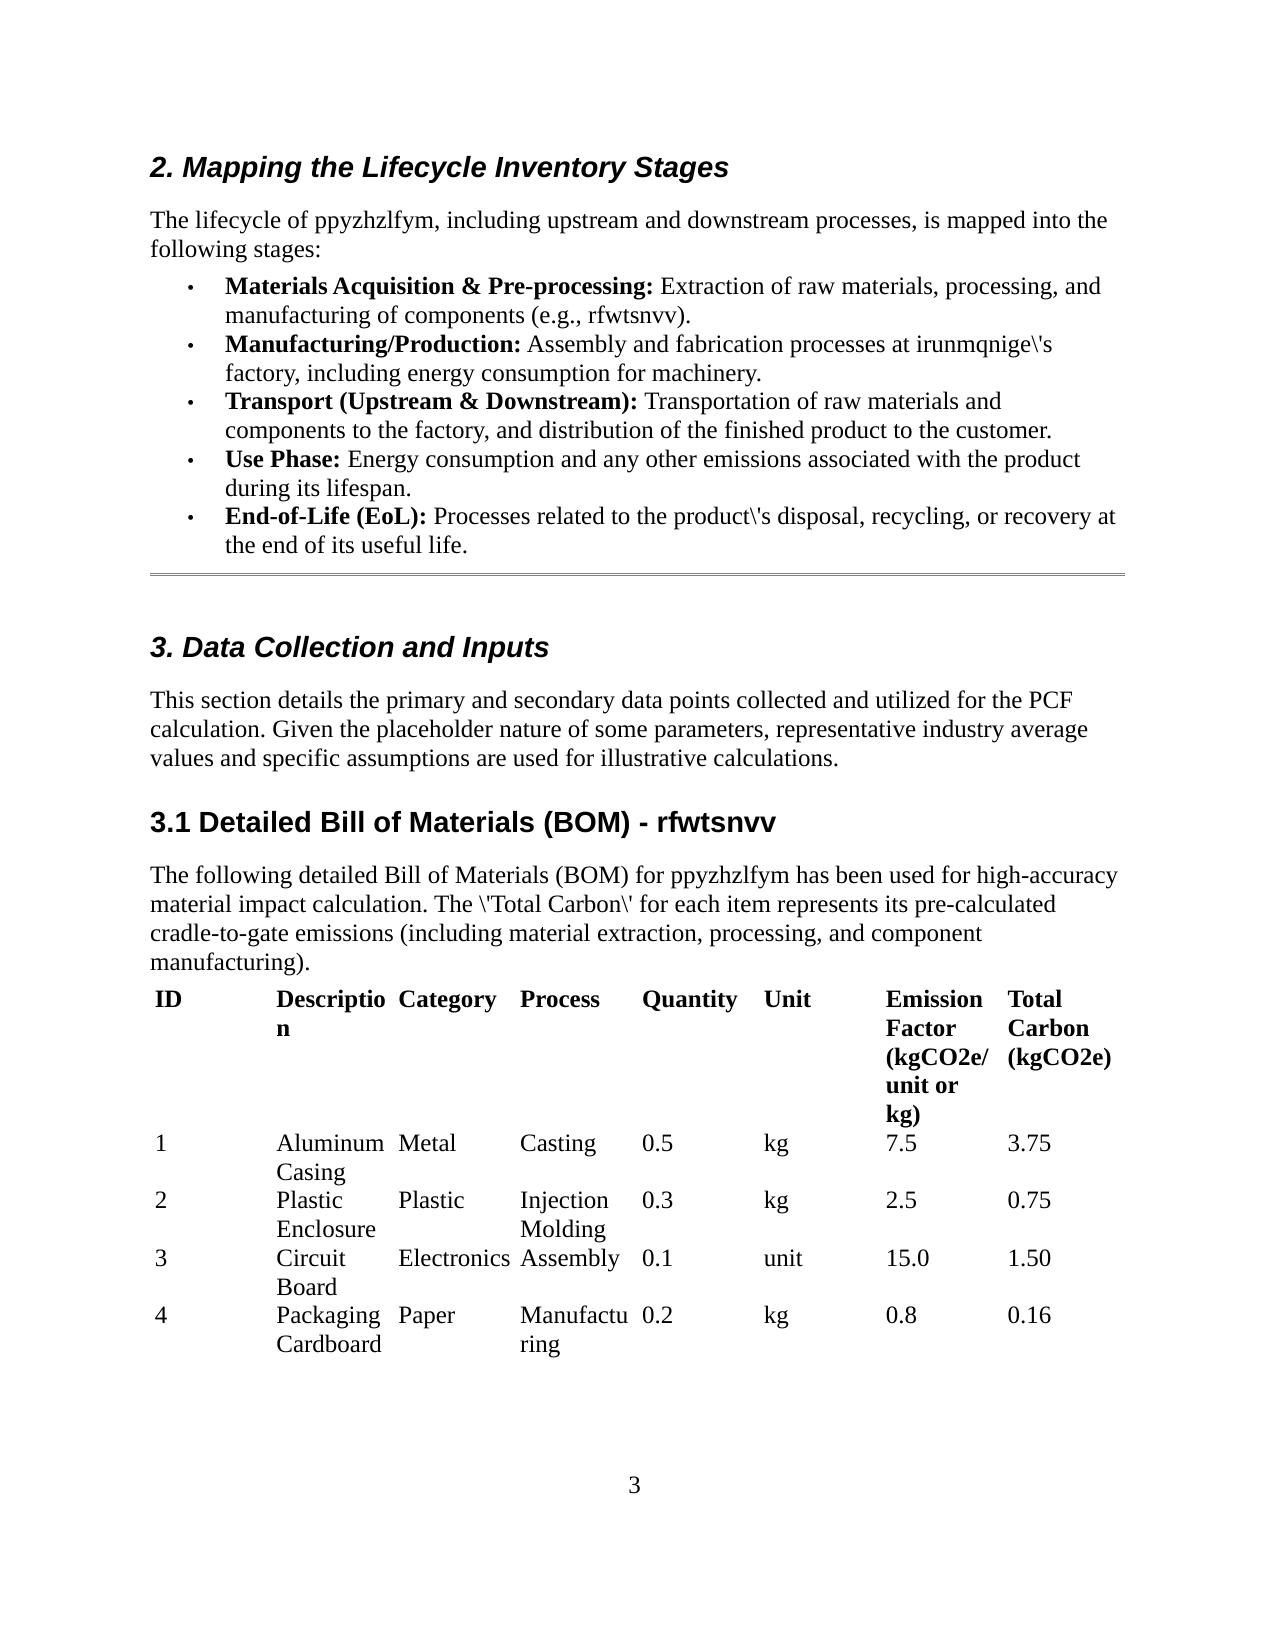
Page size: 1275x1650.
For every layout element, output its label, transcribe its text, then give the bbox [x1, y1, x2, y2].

table_cell 3.75 [1003, 1128, 1125, 1186]
table_cell 0.75 [1003, 1186, 1125, 1243]
table_header Unit [759, 984, 881, 1128]
table_cell 0.2 [638, 1301, 759, 1358]
subtitle 2. Mapping the Lifecycle Inventory Stages [150, 150, 1125, 183]
table_cell Injection Molding [516, 1186, 637, 1243]
list End-of-Life (EoL): Processes related to the product\'s disposal, recycling, or recovery at the end of its useful life. [187, 501, 1125, 559]
table_cell 7.5 [881, 1128, 1003, 1186]
table_cell 1 [150, 1128, 272, 1186]
text This section details the primary and secondary data points collected and utilized for the PCF calculation. Given the placeholder nature of some parameters, representative industry average values and specific assumptions are used for illustrative calculations. [150, 685, 1125, 771]
list Transport (Upstream & Downstream): Transportation of raw materials and components to the factory, and distribution of the finished product to the customer. [187, 386, 1125, 444]
table_header Emission Factor (kgCO2e/unit or kg) [881, 984, 1003, 1128]
text The lifecycle of ppyzhzlfym, including upstream and downstream processes, is mapped into the following stages: [150, 205, 1125, 262]
table_cell 2 [150, 1186, 272, 1243]
table_cell 0.8 [881, 1301, 1003, 1358]
table_cell Metal [394, 1128, 516, 1186]
table_cell Plastic [394, 1186, 516, 1243]
text The following detailed Bill of Materials (BOM) for ppyzhzlfym has been used for high-accuracy material impact calculation. The \'Total Carbon\' for each item represents its pre-calculated cradle-to-gate emissions (including material extraction, processing, and component manufacturing). [150, 860, 1125, 975]
table_header Category [394, 984, 516, 1128]
table_cell 1.50 [1003, 1243, 1125, 1301]
table_cell unit [759, 1243, 881, 1301]
table_cell Electronics [394, 1243, 516, 1301]
table_cell kg [759, 1186, 881, 1243]
table_cell Manufacturing [516, 1301, 637, 1358]
subtitle 3. Data Collection and Inputs [150, 630, 1125, 664]
list Materials Acquisition & Pre-processing: Extraction of raw materials, processing, and manufacturing of components (e.g., rfwtsnvv). [187, 271, 1125, 329]
table_cell Circuit Board [272, 1243, 394, 1301]
table_cell Assembly [516, 1243, 637, 1301]
list Use Phase: Energy consumption and any other emissions associated with the product during its lifespan. [187, 444, 1125, 501]
table_cell 0.3 [638, 1186, 759, 1243]
table_cell 0.1 [638, 1243, 759, 1301]
table_cell Paper [394, 1301, 516, 1358]
table_cell 4 [150, 1301, 272, 1358]
table_cell 15.0 [881, 1243, 1003, 1301]
table_cell Aluminum Casing [272, 1128, 394, 1186]
table_cell Casting [516, 1128, 637, 1186]
table_cell 0.5 [638, 1128, 759, 1186]
table_cell Packaging Cardboard [272, 1301, 394, 1358]
subtitle 3.1 Detailed Bill of Materials (BOM) - rfwtsnvv [150, 805, 1125, 839]
table_header Process [516, 984, 637, 1128]
table_cell kg [759, 1301, 881, 1358]
table_cell 0.16 [1003, 1301, 1125, 1358]
table_header ID [150, 984, 272, 1128]
table_header Description [272, 984, 394, 1128]
table_cell 2.5 [881, 1186, 1003, 1243]
table_header Total Carbon (kgCO2e) [1003, 984, 1125, 1128]
table_cell kg [759, 1128, 881, 1186]
table_cell Plastic Enclosure [272, 1186, 394, 1243]
table_cell 3 [150, 1243, 272, 1301]
table_header Quantity [638, 984, 759, 1128]
list Manufacturing/Production: Assembly and fabrication processes at irunmqnige\'s factory, including energy consumption for machinery. [187, 329, 1125, 386]
